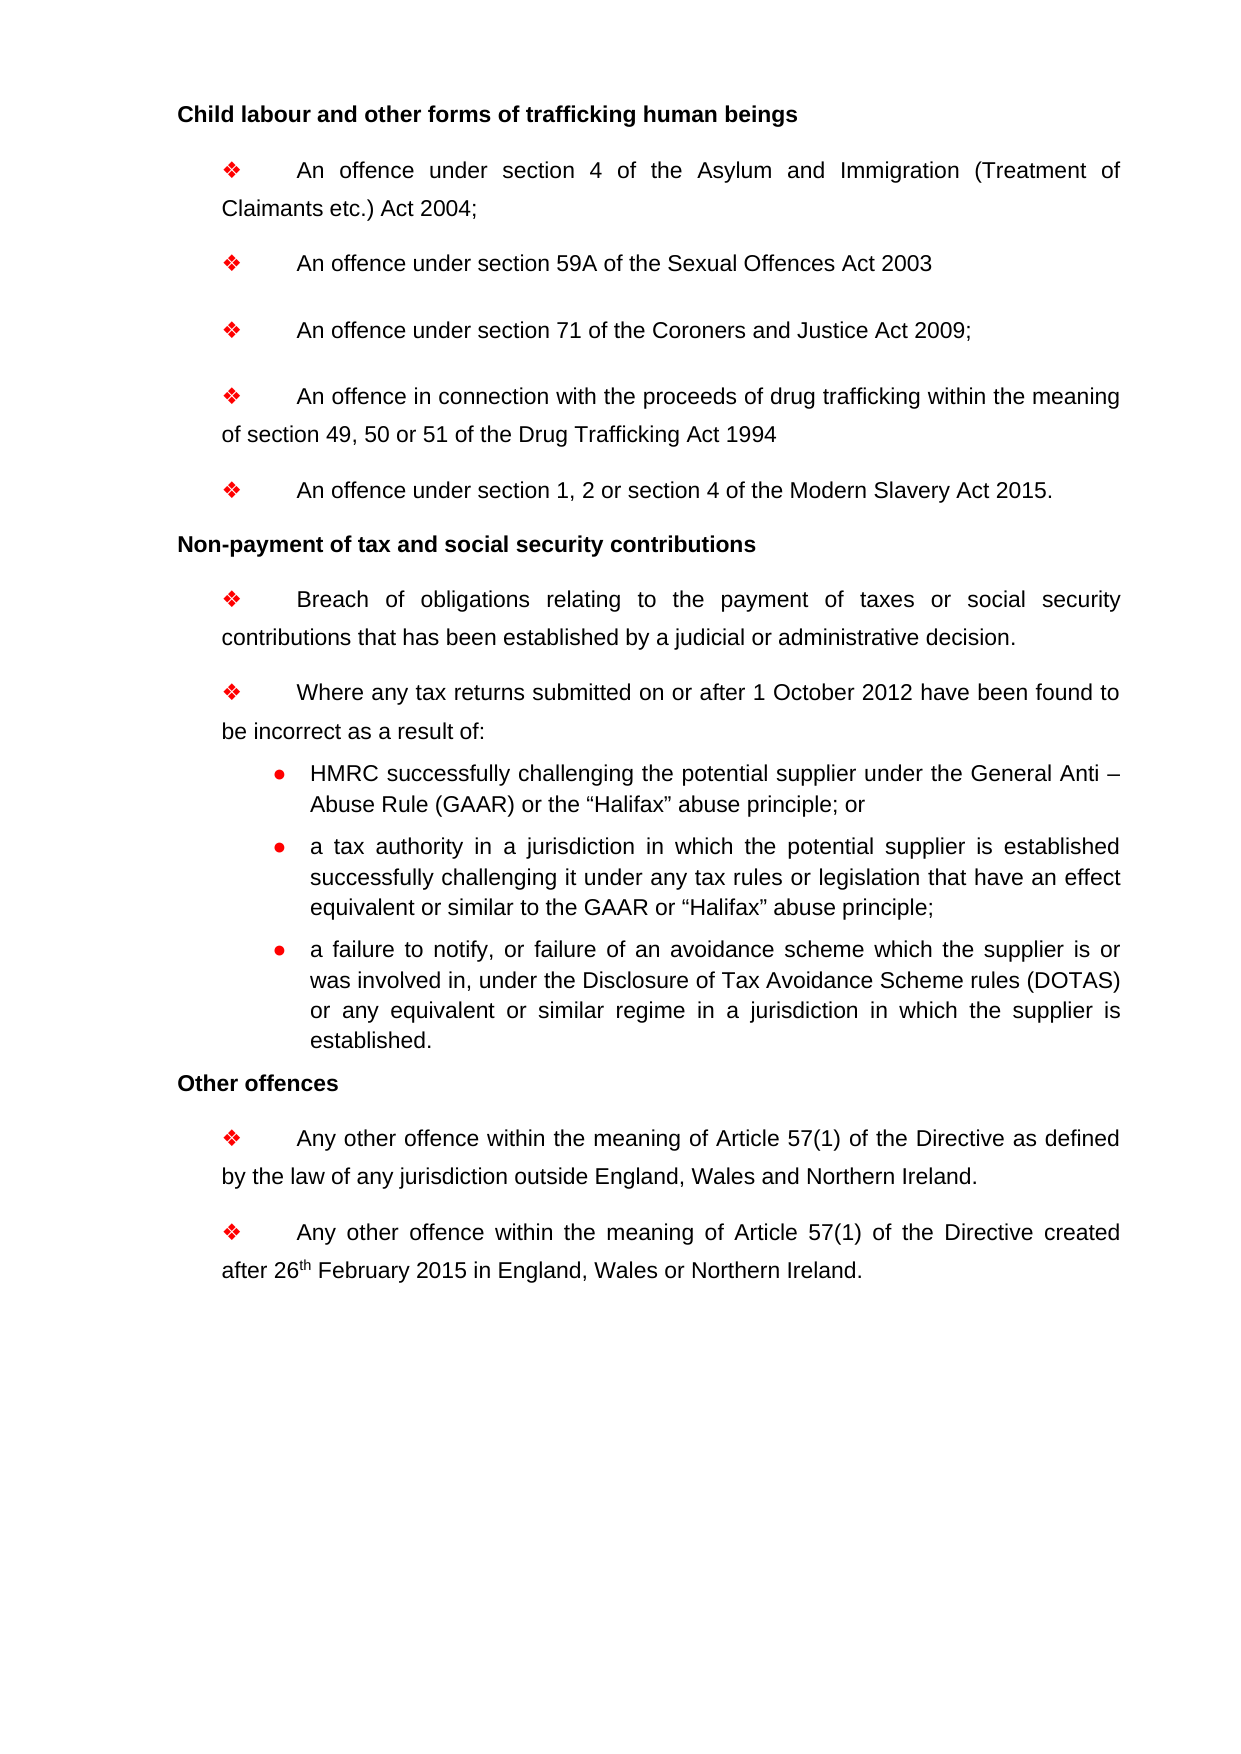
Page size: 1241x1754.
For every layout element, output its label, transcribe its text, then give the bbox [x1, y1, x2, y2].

text Child labour and other forms of trafficking human beings [177, 101, 1121, 128]
list Breach of obligations relating to the payment of taxes or social security contributions that has been established by a judicial or administrative decision. [221, 573, 1121, 650]
list An offence under section 71 of the Coroners and Justice Act 2009; [221, 304, 1121, 351]
list HMRC successfully challenging the potential supplier under the General Anti – Abuse Rule (GAAR) or the “Halifax” abuse principle; or [272, 760, 1121, 817]
list An offence in connection with the proceeds of drug trafficking within the meaning of section 49, 50 or 51 of the Drug Trafficking Act 1994 [221, 371, 1121, 448]
list An offence under section 1, 2 or section 4 of the Modern Slavery Act 2015. [221, 464, 1121, 511]
list An offence under section 59A of the Sexual Offences Act 2003 [221, 238, 1121, 284]
list Where any tax returns submitted on or after 1 October 2012 have been found to be incorrect as a result of: [221, 667, 1121, 744]
list Any other offence within the meaning of Article 57(1) of the Directive as defined by the law of any jurisdiction outside England, Wales and Northern Ireland. [221, 1112, 1121, 1189]
list An offence under section 4 of the Asylum and Immigration (Treatment of Claimants etc.) Act 2004; [221, 144, 1121, 221]
list a tax authority in a jurisdiction in which the potential supplier is established successfully challenging it under any tax rules or legislation that have an effect equivalent or similar to the GAAR or “Halifax” abuse principle; [272, 833, 1121, 920]
text Other offences [177, 1070, 1121, 1096]
list a failure to notify, or failure of an avoidance scheme which the supplier is or was involved in, under the Disclosure of Tax Avoidance Scheme rules (DOTAS) or any equivalent or similar regime in a jurisdiction in which the supplier is established. [272, 936, 1121, 1053]
list Any other offence within the meaning of Article 57(1) of the Directive created after 26th February 2015 in England, Wales or Northern Ireland. [221, 1206, 1121, 1283]
text Non-payment of tax and social security contributions [177, 531, 1121, 557]
